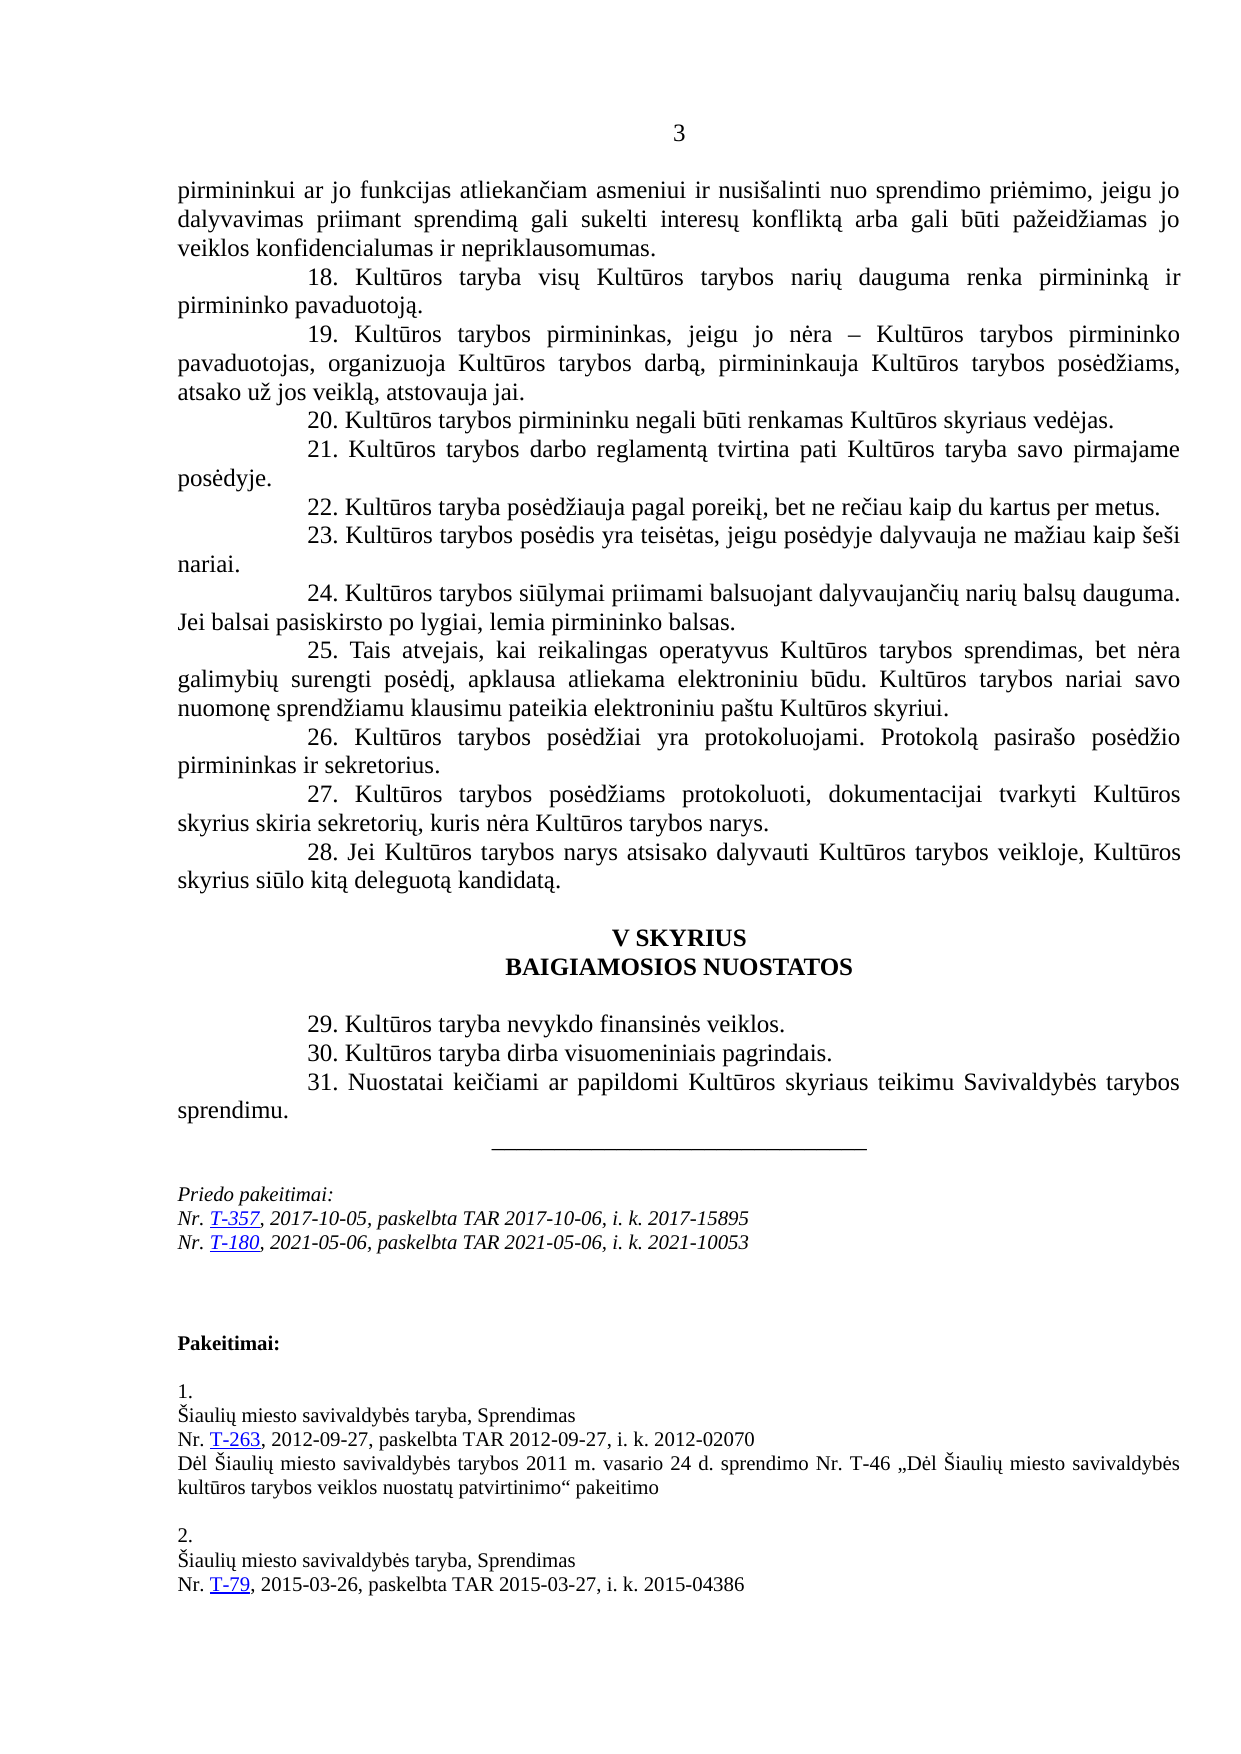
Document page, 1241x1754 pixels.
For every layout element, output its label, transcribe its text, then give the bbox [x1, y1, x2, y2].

text 2. [177, 1523, 1181, 1547]
text Nr. T-180, 2021-05-06, paskelbta TAR 2021-05-06, i. k. 2021-10053 [177, 1230, 1181, 1254]
text 24. Kultūros tarybos siūlymai priimami balsuojant dalyvaujančių narių balsų dauguma. Jei balsai pasiskirsto po lygiai, lemia pirmininko balsas. [177, 578, 1181, 636]
text Priedo pakeitimai: [177, 1182, 1181, 1206]
text BAIGIAMOSIOS NUOSTATOS [177, 952, 1181, 981]
text 29. Kultūros taryba nevykdo finansinės veiklos. [177, 1009, 1181, 1038]
text 22. Kultūros taryba posėdžiauja pagal poreikį, bet ne rečiau kaip du kartus per metus. [177, 492, 1181, 521]
text 19. Kultūros tarybos pirmininkas, jeigu jo nėra – Kultūros tarybos pirmininko pavaduotojas, organizuoja Kultūros tarybos darbą, pirmininkauja Kultūros tarybos posėdžiams, atsako už jos veiklą, atstovauja jai. [177, 319, 1181, 406]
text ______________________________ [177, 1124, 1181, 1153]
text 30. Kultūros taryba dirba visuomeniniais pagrindais. [177, 1038, 1181, 1067]
text Nr. T-357, 2017-10-05, paskelbta TAR 2017-10-06, i. k. 2017-15895 [177, 1206, 1181, 1230]
text V SKYRIUS [177, 923, 1181, 952]
text Nr. T-263, 2012-09-27, paskelbta TAR 2012-09-27, i. k. 2012-02070 [177, 1427, 1181, 1451]
text 26. Kultūros tarybos posėdžiai yra protokoluojami. Protokolą pasirašo posėdžio pirmininkas ir sekretorius. [177, 722, 1181, 779]
text Pakeitimai: [177, 1331, 1181, 1355]
text Šiaulių miesto savivaldybės taryba, Sprendimas [177, 1547, 1181, 1572]
text Šiaulių miesto savivaldybės taryba, Sprendimas [177, 1403, 1181, 1427]
text 1. [177, 1379, 1181, 1403]
text 21. Kultūros tarybos darbo reglamentą tvirtina pati Kultūros taryba savo pirmajame posėdyje. [177, 434, 1181, 492]
text 23. Kultūros tarybos posėdis yra teisėtas, jeigu posėdyje dalyvauja ne mažiau kaip šeši nariai. [177, 521, 1181, 578]
text 18. Kultūros taryba visų Kultūros tarybos narių dauguma renka pirmininką ir pirmininko pavaduotoją. [177, 262, 1181, 319]
text pirmininkui ar jo funkcijas atliekančiam asmeniui ir nusišalinti nuo sprendimo priėmimo, jeigu jo dalyvavimas priimant sprendimą gali sukelti interesų konfliktą arba gali būti pažeidžiamas jo veiklos konfidencialumas ir nepriklausomumas. [177, 176, 1181, 262]
text 27. Kultūros tarybos posėdžiams protokoluoti, dokumentacijai tvarkyti Kultūros skyrius skiria sekretorių, kuris nėra Kultūros tarybos narys. [177, 779, 1181, 837]
text 25. Tais atvejais, kai reikalingas operatyvus Kultūros tarybos sprendimas, bet nėra galimybių surengti posėdį, apklausa atliekama elektroniniu būdu. Kultūros tarybos nariai savo nuomonę sprendžiamu klausimu pateikia elektroniniu paštu Kultūros skyriui. [177, 636, 1181, 722]
text Dėl Šiaulių miesto savivaldybės tarybos 2011 m. vasario 24 d. sprendimo Nr. T-46 „Dėl Šiaulių miesto savivaldybės kultūros tarybos veiklos nuostatų patvirtinimo“ pakeitimo [177, 1451, 1181, 1499]
text Nr. T-79, 2015-03-26, paskelbta TAR 2015-03-27, i. k. 2015-04386 [177, 1572, 1181, 1596]
text 20. Kultūros tarybos pirmininku negali būti renkamas Kultūros skyriaus vedėjas. [177, 406, 1181, 434]
text 28. Jei Kultūros tarybos narys atsisako dalyvauti Kultūros tarybos veikloje, Kultūros skyrius siūlo kitą deleguotą kandidatą. [177, 837, 1181, 894]
text 31. Nuostatai keičiami ar papildomi Kultūros skyriaus teikimu Savivaldybės tarybos sprendimu. [177, 1067, 1181, 1124]
